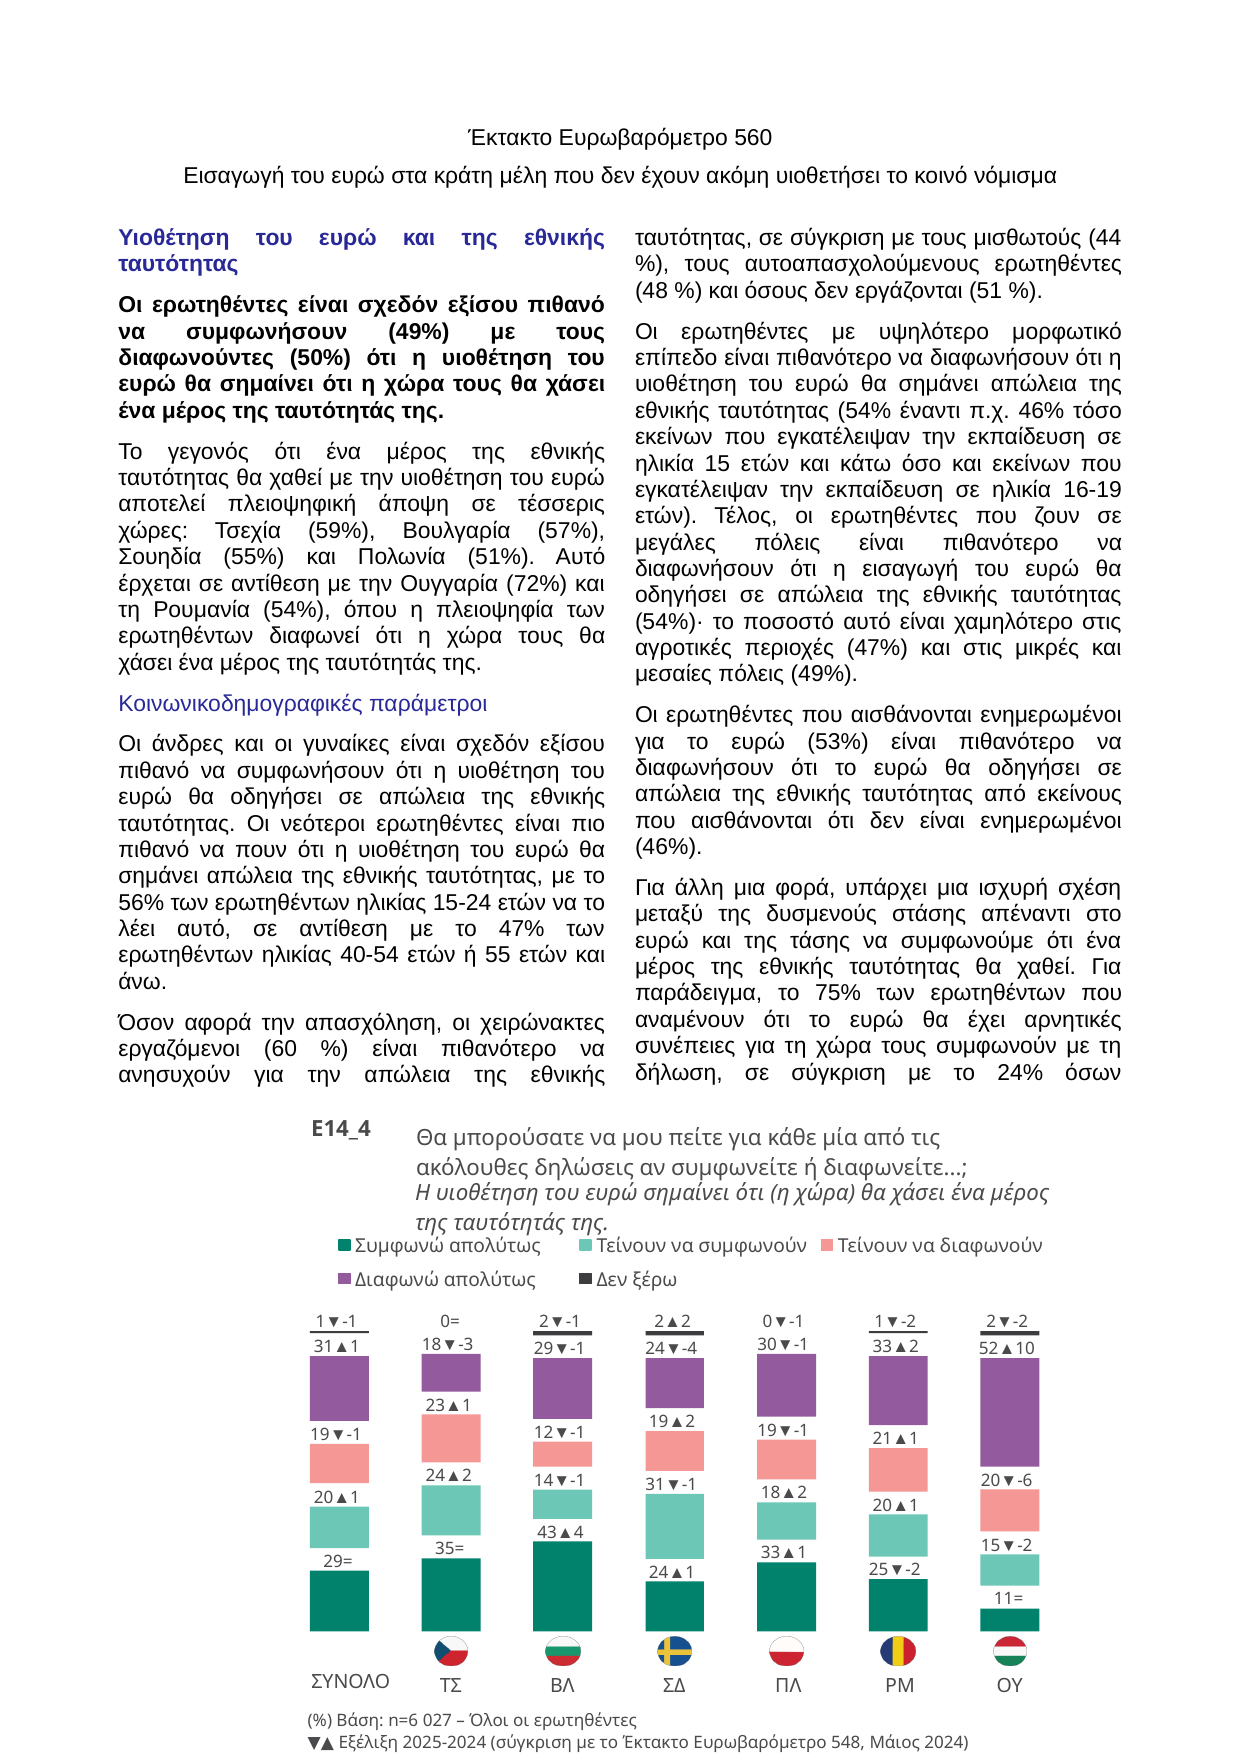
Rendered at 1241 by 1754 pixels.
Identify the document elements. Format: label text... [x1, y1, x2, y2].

picture [769, 1636, 804, 1666]
picture [993, 1636, 1027, 1666]
text Κοινωνικοδημογραφικές παράμετροι [118, 689, 605, 716]
text Για άλλη μια φορά, υπάρχει μια ισχυρή σχέση μεταξύ της δυσμενούς στάσης απέναντι στο ευρώ και της τάσης να συμφωνούμε ότι ένα μέρος της εθνικής ταυτότητας θα χαθεί. Για παράδειγμα, το 75% των ερωτηθέντων που αναμένουν ότι το ευρώ θα έχει αρνητικές συνέπειες για τη χώρα τους συμφωνούν με τη δήλωση, σε σύγκριση με το 24% όσων [635, 874, 1122, 1085]
text Οι άνδρες και οι γυναίκες είναι σχεδόν εξίσου πιθανό να συμφωνήσουν ότι η υιοθέτηση του ευρώ θα οδηγήσει σε απώλεια της εθνικής ταυτότητας. Οι νεότεροι ερωτηθέντες είναι πιο πιθανό να πουν ότι η υιοθέτηση του ευρώ θα σημάνει απώλεια της εθνικής ταυτότητας, με το 56% των ερωτηθέντων ηλικίας 15-24 ετών να το λέει αυτό, σε αντίθεση με το 47% των ερωτηθέντων ηλικίας 40-54 ετών ή 55 ετών και άνω. [118, 730, 605, 994]
text Οι ερωτηθέντες που αισθάνονται ενημερωμένοι για το ευρώ (53%) είναι πιθανότερο να διαφωνήσουν ότι το ευρώ θα οδηγήσει σε απώλεια της εθνικής ταυτότητας από εκείνους που αισθάνονται ότι δεν είναι ενημερωμένοι (46%). [635, 701, 1122, 859]
text Υιοθέτηση του ευρώ και της εθνικής ταυτότητας [118, 224, 605, 277]
text Όσον αφορά την απασχόληση, οι χειρώνακτες εργαζόμενοι (60 %) είναι πιθανότερο να ανησυχούν για την απώλεια της εθνικής [118, 1008, 605, 1088]
text Το γεγονός ότι ένα μέρος της εθνικής ταυτότητας θα χαθεί με την υιοθέτηση του ευρώ αποτελεί πλειοψηφική άποψη σε τέσσερις χώρες: Τσεχία (59%), Βουλγαρία (57%), Σουηδία (55%) και Πολωνία (51%). Αυτό έρχεται σε αντίθεση με την Ουγγαρία (72%) και τη Ρουμανία (54%), όπου η πλειοψηφία των ερωτηθέντων διαφωνεί ότι η χώρα τους θα χάσει ένα μέρος της ταυτότητάς της. [118, 438, 605, 675]
text ταυτότητας, σε σύγκριση με τους μισθωτούς (44 %), τους αυτοαπασχολούμενους ερωτηθέντες (48 %) και όσους δεν εργάζονται (51 %). [635, 224, 1122, 303]
picture [434, 1636, 468, 1666]
picture [880, 1636, 916, 1666]
text Οι ερωτηθέντες είναι σχεδόν εξίσου πιθανό να συμφωνήσουν (49%) με τους διαφωνούντες (50%) ότι η υιοθέτηση του ευρώ θα σημαίνει ότι η χώρα τους θα χάσει ένα μέρος της ταυτότητάς της. [118, 291, 605, 423]
picture [545, 1636, 581, 1666]
picture [657, 1636, 692, 1666]
text Οι ερωτηθέντες με υψηλότερο μορφωτικό επίπεδο είναι πιθανότερο να διαφωνήσουν ότι η υιοθέτηση του ευρώ θα σημάνει απώλεια της εθνικής ταυτότητας (54% έναντι π.χ. 46% τόσο εκείνων που εγκατέλειψαν την εκπαίδευση σε ηλικία 15 ετών και κάτω όσο και εκείνων που εγκατέλειψαν την εκπαίδευση σε ηλικία 16-19 ετών). Τέλος, οι ερωτηθέντες που ζουν σε μεγάλες πόλεις είναι πιθανότερο να διαφωνήσουν ότι η εισαγωγή του ευρώ θα οδηγήσει σε απώλεια της εθνικής ταυτότητας (54%)· το ποσοστό αυτό είναι χαμηλότερο στις αγροτικές περιοχές (47%) και στις μικρές και μεσαίες πόλεις (49%). [635, 318, 1122, 687]
